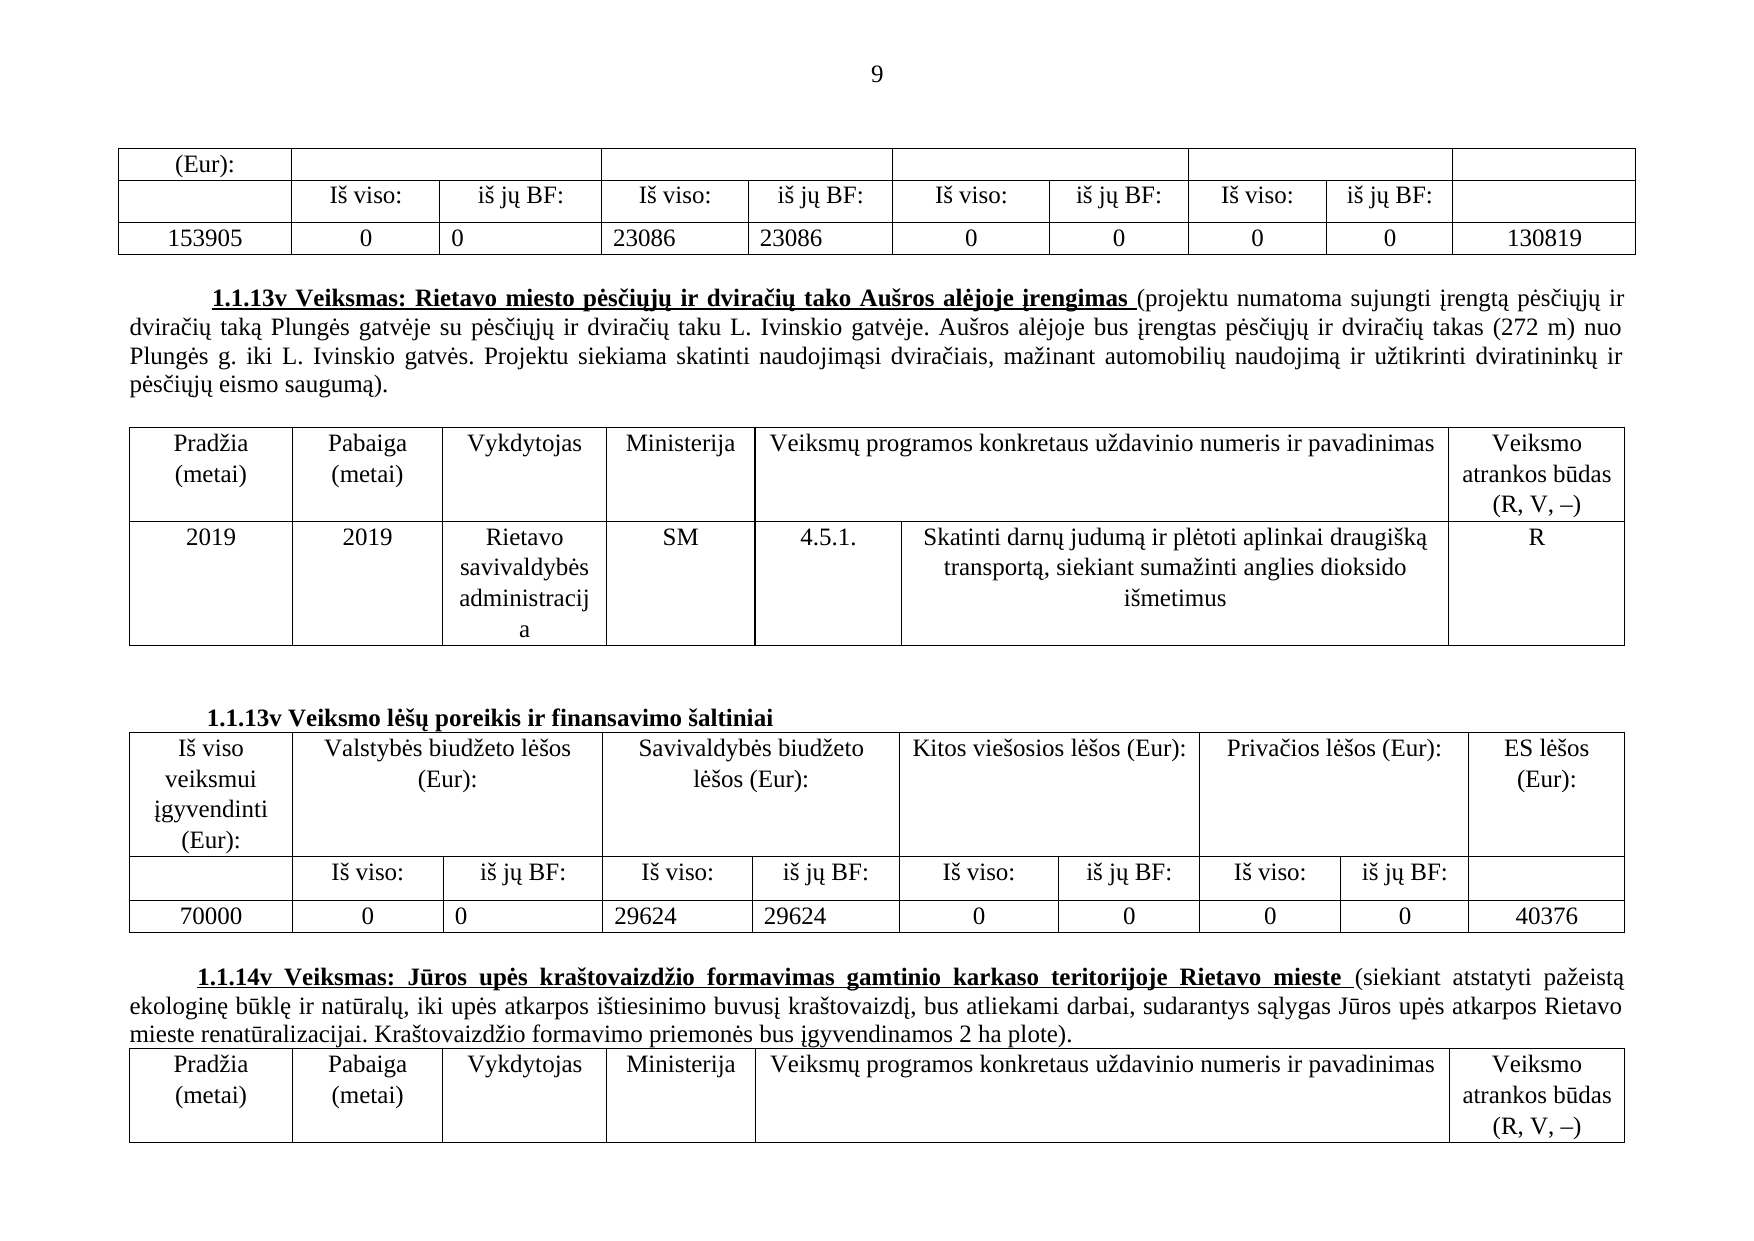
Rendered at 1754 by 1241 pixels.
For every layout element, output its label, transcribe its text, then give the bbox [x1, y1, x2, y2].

table_cell 23086 [749, 223, 892, 253]
table_header Veiksmų programos konkretaus uždavinio numeris ir pavadinimas [756, 1049, 1449, 1142]
table_header Vykdytojas [443, 428, 606, 521]
table_cell iš jų BF: [444, 857, 602, 900]
table_cell 0 [1327, 223, 1452, 253]
table_cell 29624 [753, 901, 899, 932]
table_cell 0 [1059, 901, 1199, 932]
table_cell 0 [1341, 901, 1468, 932]
table_cell 0 [900, 901, 1058, 932]
table_cell Iš viso: [602, 181, 748, 222]
table_cell 130819 [1453, 223, 1635, 253]
table_cell Rietavo savivaldybės administracija [443, 522, 606, 645]
table_header Veiksmo atrankos būdas (R, V, –) [1449, 428, 1624, 521]
table_header Pradžia (metai) [130, 428, 292, 521]
table_cell 23086 [602, 223, 748, 253]
table_header Veiksmo atrankos būdas (R, V, –) [1450, 1049, 1624, 1142]
table_cell iš jų BF: [1050, 181, 1188, 222]
table_cell Iš viso: [603, 857, 752, 900]
table_cell 70000 [130, 901, 292, 932]
table_cell 153905 [119, 223, 291, 253]
table_cell iš jų BF: [1327, 181, 1452, 222]
table_header Iš viso veiksmui įgyvendinti (Eur): [130, 733, 292, 856]
table_cell [893, 149, 1188, 179]
table_cell iš jų BF: [753, 857, 899, 900]
table_cell [602, 149, 892, 179]
table_header Valstybės biudžeto lėšos (Eur): [293, 733, 602, 856]
table_cell [292, 149, 601, 179]
table_cell R [1449, 522, 1624, 645]
table_header Savivaldybės biudžeto lėšos (Eur): [603, 733, 899, 856]
table_cell Iš viso: [293, 857, 443, 900]
table_cell 0 [1200, 901, 1340, 932]
table_cell 0 [1050, 223, 1188, 253]
table_cell Iš viso: [1189, 181, 1326, 222]
table_cell [1453, 181, 1635, 222]
table_cell Iš viso: [900, 857, 1058, 900]
table_cell Iš viso: [1200, 857, 1340, 900]
table_cell 0 [293, 901, 443, 932]
table_cell 0 [440, 223, 601, 253]
table_cell Skatinti darnų judumą ir plėtoti aplinkai draugišką transportą, siekiant sumažinti anglies dioksido išmetimus [902, 522, 1448, 645]
table_cell iš jų BF: [440, 181, 601, 222]
table_cell (Eur): [119, 149, 291, 179]
table_cell [130, 857, 292, 900]
table_header Ministerija [607, 1049, 755, 1142]
table_header Privačios lėšos (Eur): [1200, 733, 1468, 856]
table_header Pabaiga (metai) [293, 1049, 442, 1142]
table_header ES lėšos (Eur): [1469, 733, 1624, 856]
table_header Vykdytojas [443, 1049, 606, 1142]
table_cell Iš viso: [893, 181, 1049, 222]
table_cell SM [607, 522, 754, 645]
table_cell iš jų BF: [749, 181, 892, 222]
table_header Ministerija [607, 428, 754, 521]
table_cell 29624 [603, 901, 752, 932]
table_cell 0 [444, 901, 602, 932]
table_cell 40376 [1469, 901, 1624, 932]
table_cell 0 [893, 223, 1049, 253]
table_cell 0 [1189, 223, 1326, 253]
table_header Veiksmų programos konkretaus uždavinio numeris ir pavadinimas [756, 428, 1448, 521]
table_cell [119, 181, 291, 222]
table_cell [1189, 149, 1452, 179]
table_cell 2019 [130, 522, 292, 645]
table_header Pradžia (metai) [130, 1049, 292, 1142]
table_cell 1.1.13v Veiksmas: Rietavo miesto pėsčiųjų ir dviračių tako Aušros alėjoje įrengimas (projektu numatoma sujungti įrengtą pėsčiųjų ir dviračių taką Plungės gatvėje su pėsčiųjų ir dviračių taku L. Ivinskio gatvėje. Aušros alėjoje bus įrengtas pėsčiųjų ir dviračių takas (272 m) nuo Plungės g. iki L. Ivinskio gatvės. Projektu siekiama skatinti naudojimąsi dviračiais, mažinant automobilių naudojimą ir užtikrinti dviratininkų ir pėsčiųjų eismo saugumą). 1.1.13v Veiksmo lėšų poreikis ir finansavimo šaltiniai 1.1.14v Veiksmas: Jūros upės kraštovaizdžio formavimas gamtinio karkaso teritorijoje Rietavo mieste (siekiant atstatyti pažeistą ekologinę būklę ir natūralų, iki upės atkarpos ištiesinimo buvusį kraštovaizdį, bus atliekami darbai, sudarantys sąlygas Jūros upės atkarpos Rietavo mieste renatūralizacijai. Kraštovaizdžio formavimo priemonės bus įgyvendinamos 2 ha plote). [118, 255, 1636, 1143]
table_cell 2019 [293, 522, 442, 645]
table_cell [1469, 857, 1624, 900]
table_cell iš jų BF: [1059, 857, 1199, 900]
table_cell 4.5.1. [756, 522, 901, 645]
table_cell iš jų BF: [1341, 857, 1468, 900]
table_cell [1453, 149, 1635, 179]
table_header Kitos viešosios lėšos (Eur): [900, 733, 1199, 856]
table_header Pabaiga (metai) [293, 428, 442, 521]
table_cell Iš viso: [292, 181, 439, 222]
table_cell 0 [292, 223, 439, 253]
